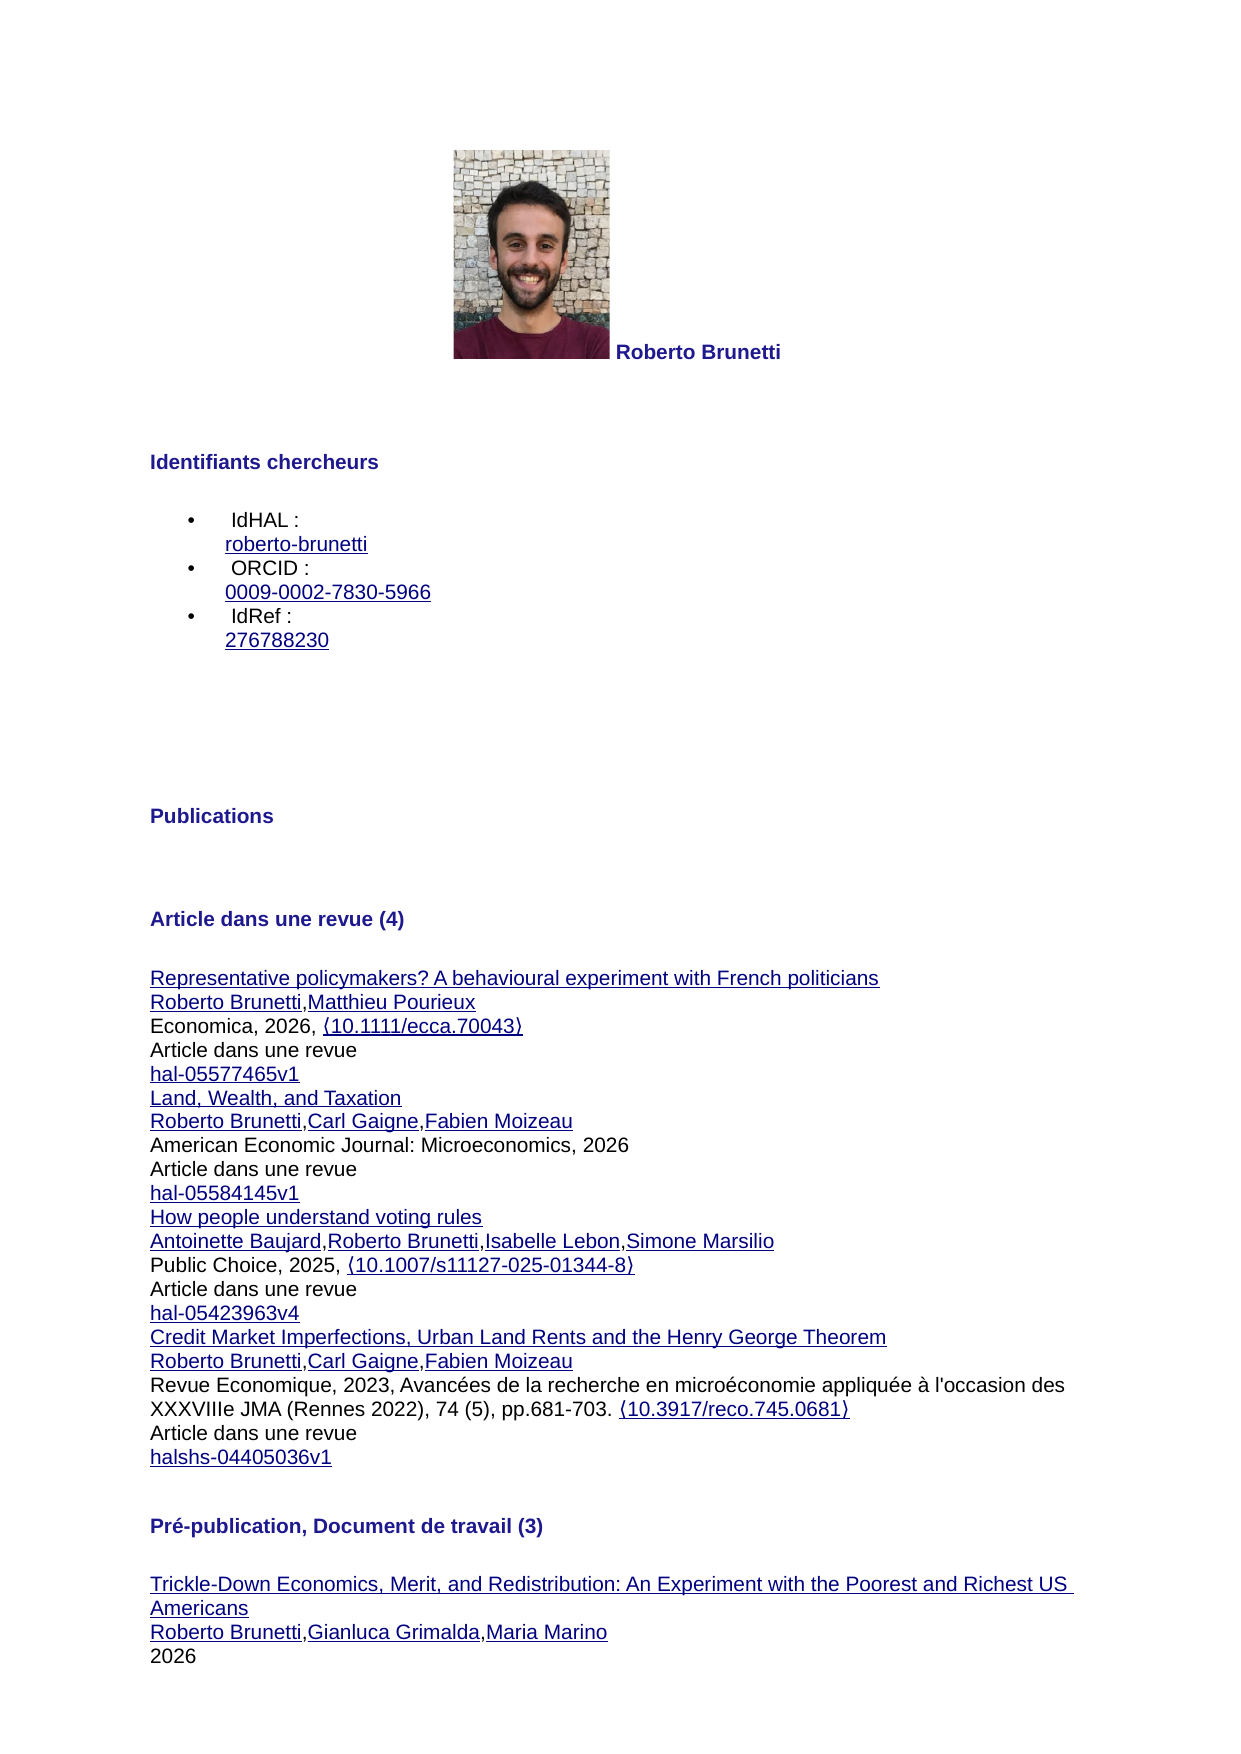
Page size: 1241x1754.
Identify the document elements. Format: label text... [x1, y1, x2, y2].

list IdHAL : [187, 508, 1090, 532]
list IdRef : [187, 604, 1090, 628]
subtitle Article dans une revue (4) [150, 907, 1090, 931]
subtitle Identifiants chercheurs [150, 450, 1090, 474]
table_header Trickle-Down Economics, Merit, and Redistribution: An Experiment with the Poorest and Richest US Americans Roberto Brunetti,Gianluca Grimalda,Maria Marino 2026 [150, 1572, 1090, 1668]
list ORCID : [187, 556, 1090, 580]
picture [453, 150, 610, 359]
table_cell Credit Market Imperfections, Urban Land Rents and the Henry George Theorem Roberto Brunetti,Carl Gaigne,Fabien Moizeau Revue Economique, 2023, Avancées de la recherche en microéconomie appliquée à l'occasion des XXXVIIIe JMA (Rennes 2022), 74 (5), pp.681-703. ⟨10.3917/reco.745.0681⟩ Article dans une revue halshs-04405036v1 [150, 1325, 1090, 1469]
list 276788230 [187, 628, 1090, 652]
table_cell Land, Wealth, and Taxation Roberto Brunetti,Carl Gaigne,Fabien Moizeau American Economic Journal: Microeconomics, 2026 Article dans une revue hal-05584145v1 [150, 1085, 1090, 1205]
list 0009-0002-7830-5966 [187, 580, 1090, 604]
list roberto-brunetti [187, 532, 1090, 556]
subtitle Roberto Brunetti [150, 150, 1090, 363]
subtitle Pré-publication, Document de travail (3) [150, 1513, 1090, 1537]
subtitle Publications [150, 804, 1090, 828]
table_header Representative policymakers? A behavioural experiment with French politicians Roberto Brunetti,Matthieu Pourieux Economica, 2026, ⟨10.1111/ecca.70043⟩ Article dans une revue hal-05577465v1 [150, 966, 1090, 1085]
table_cell How people understand voting rules Antoinette Baujard,Roberto Brunetti,Isabelle Lebon,Simone Marsilio Public Choice, 2025, ⟨10.1007/s11127-025-01344-8⟩ Article dans une revue hal-05423963v4 [150, 1205, 1090, 1325]
